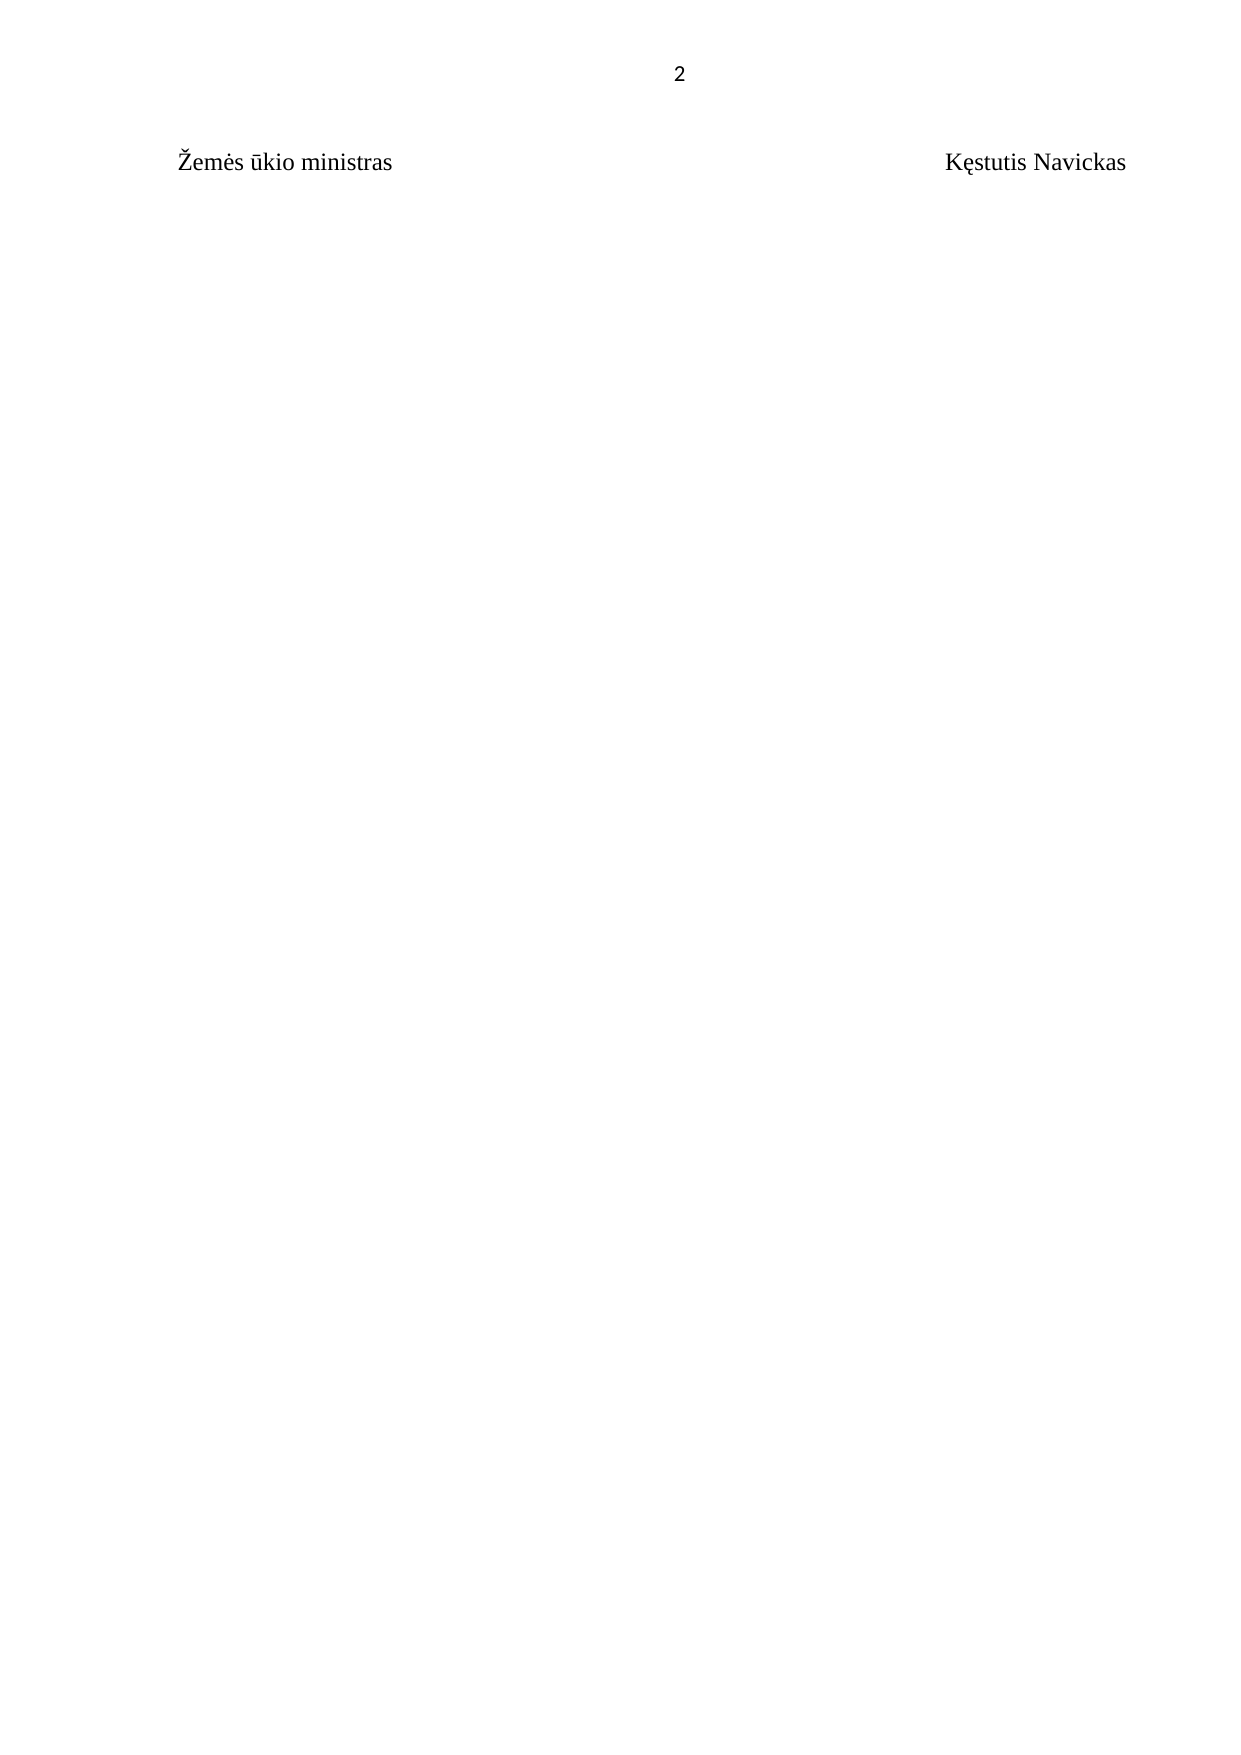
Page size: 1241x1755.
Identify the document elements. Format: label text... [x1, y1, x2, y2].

text Žemės ūkio ministras Kęstutis Navickas [177, 147, 1181, 176]
